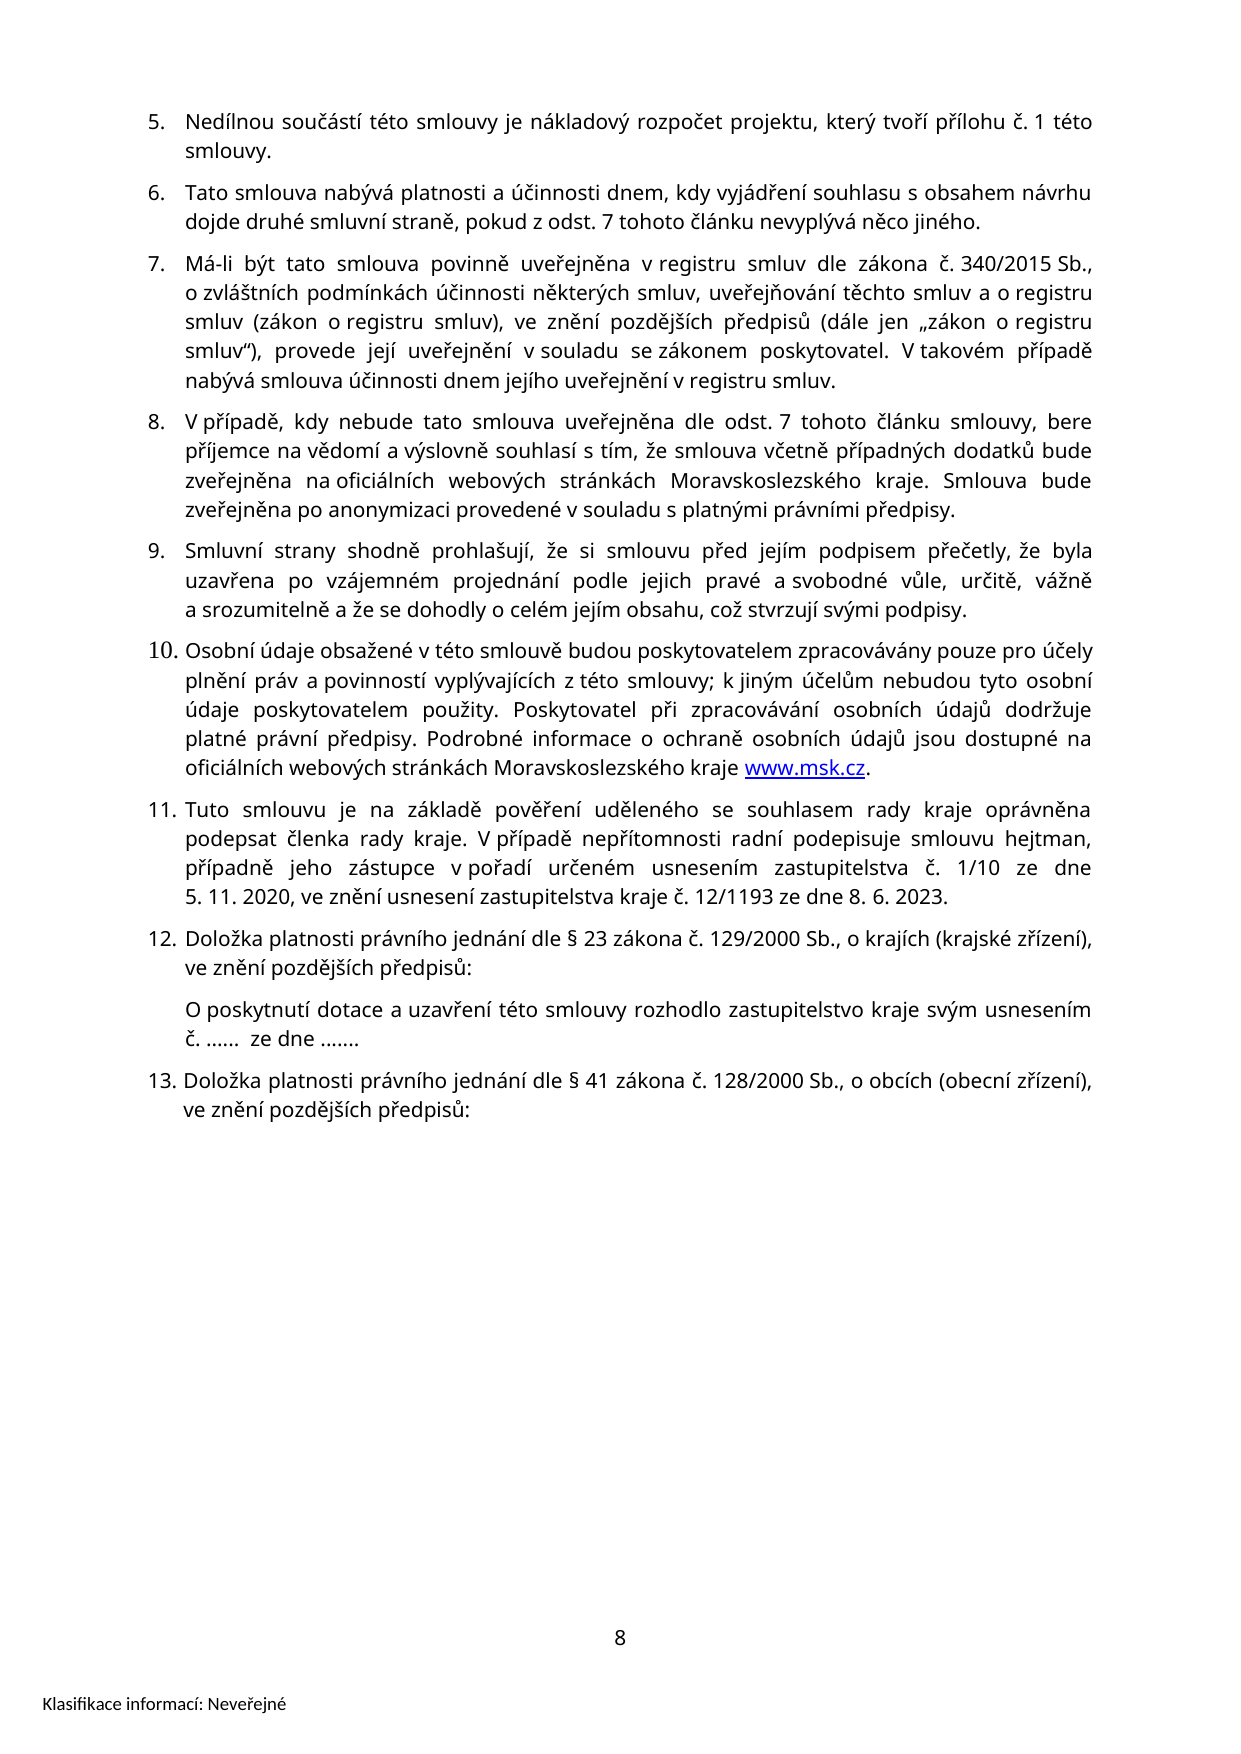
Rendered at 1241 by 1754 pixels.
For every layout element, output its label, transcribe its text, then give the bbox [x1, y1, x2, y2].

list Smluvní strany shodně prohlašují, že si smlouvu před jejím podpisem přečetly, že byla uzavřena po vzájemném projednání podle jejich pravé a svobodné vůle, určitě, vážně a srozumitelně a že se dohodly o celém jejím obsahu, což stvrzují svými podpisy. [148, 536, 1093, 623]
list Tato smlouva nabývá platnosti a účinnosti dnem, kdy vyjádření souhlasu s obsahem návrhu dojde druhé smluvní straně, pokud z odst. 7 tohoto článku nevyplývá něco jiného. [148, 177, 1093, 236]
list Tuto smlouvu je na základě pověření uděleného se souhlasem rady kraje oprávněna podepsat členka rady kraje. V případě nepřítomnosti radní podepisuje smlouvu hejtman, případně jeho zástupce v pořadí určeném usnesením zastupitelstva č. 1/10 ze dne 5. 11. 2020, ve znění usnesení zastupitelstva kraje č. 12/1193 ze dne 8. 6. 2023. [148, 794, 1093, 911]
list Osobní údaje obsažené v této smlouvě budou poskytovatelem zpracovávány pouze pro účely plnění práv a povinností vyplývajících z této smlouvy; k jiným účelům nebudou tyto osobní údaje poskytovatelem použity. Poskytovatel při zpracovávání osobních údajů dodržuje platné právní předpisy. Podrobné informace o ochraně osobních údajů jsou dostupné na oficiálních webových stránkách Moravskoslezského kraje www.msk.cz. [148, 636, 1093, 781]
list Má-li být tato smlouva povinně uveřejněna v registru smluv dle zákona č. 340/2015 Sb., o zvláštních podmínkách účinnosti některých smluv, uveřejňování těchto smluv a o registru smluv (zákon o registru smluv), ve znění pozdějších předpisů (dále jen „zákon o registru smluv“), provede její uveřejnění v souladu se zákonem poskytovatel. V takovém případě nabývá smlouva účinnosti dnem jejího uveřejnění v registru smluv. [148, 248, 1093, 394]
list Nedílnou součástí této smlouvy je nákladový rozpočet projektu, který tvoří přílohu č. 1 této smlouvy. [148, 106, 1093, 165]
text O poskytnutí dotace a uzavření této smlouvy rozhodlo zastupitelstvo kraje svým usnesením č. ...... ze dne ....... [185, 994, 1093, 1052]
list Doložka platnosti právního jednání dle § 23 zákona č. 129/2000 Sb., o krajích (krajské zřízení), ve znění pozdějších předpisů: [148, 923, 1093, 981]
list V případě, kdy nebude tato smlouva uveřejněna dle odst. 7 tohoto článku smlouvy, bere příjemce na vědomí a výslovně souhlasí s tím, že smlouva včetně případných dodatků bude zveřejněna na oficiálních webových stránkách Moravskoslezského kraje. Smlouva bude zveřejněna po anonymizaci provedené v souladu s platnými právními předpisy. [148, 406, 1093, 523]
list Doložka platnosti právního jednání dle § 41 zákona č. 128/2000 Sb., o obcích (obecní zřízení), ve znění pozdějších předpisů: [148, 1065, 1093, 1123]
